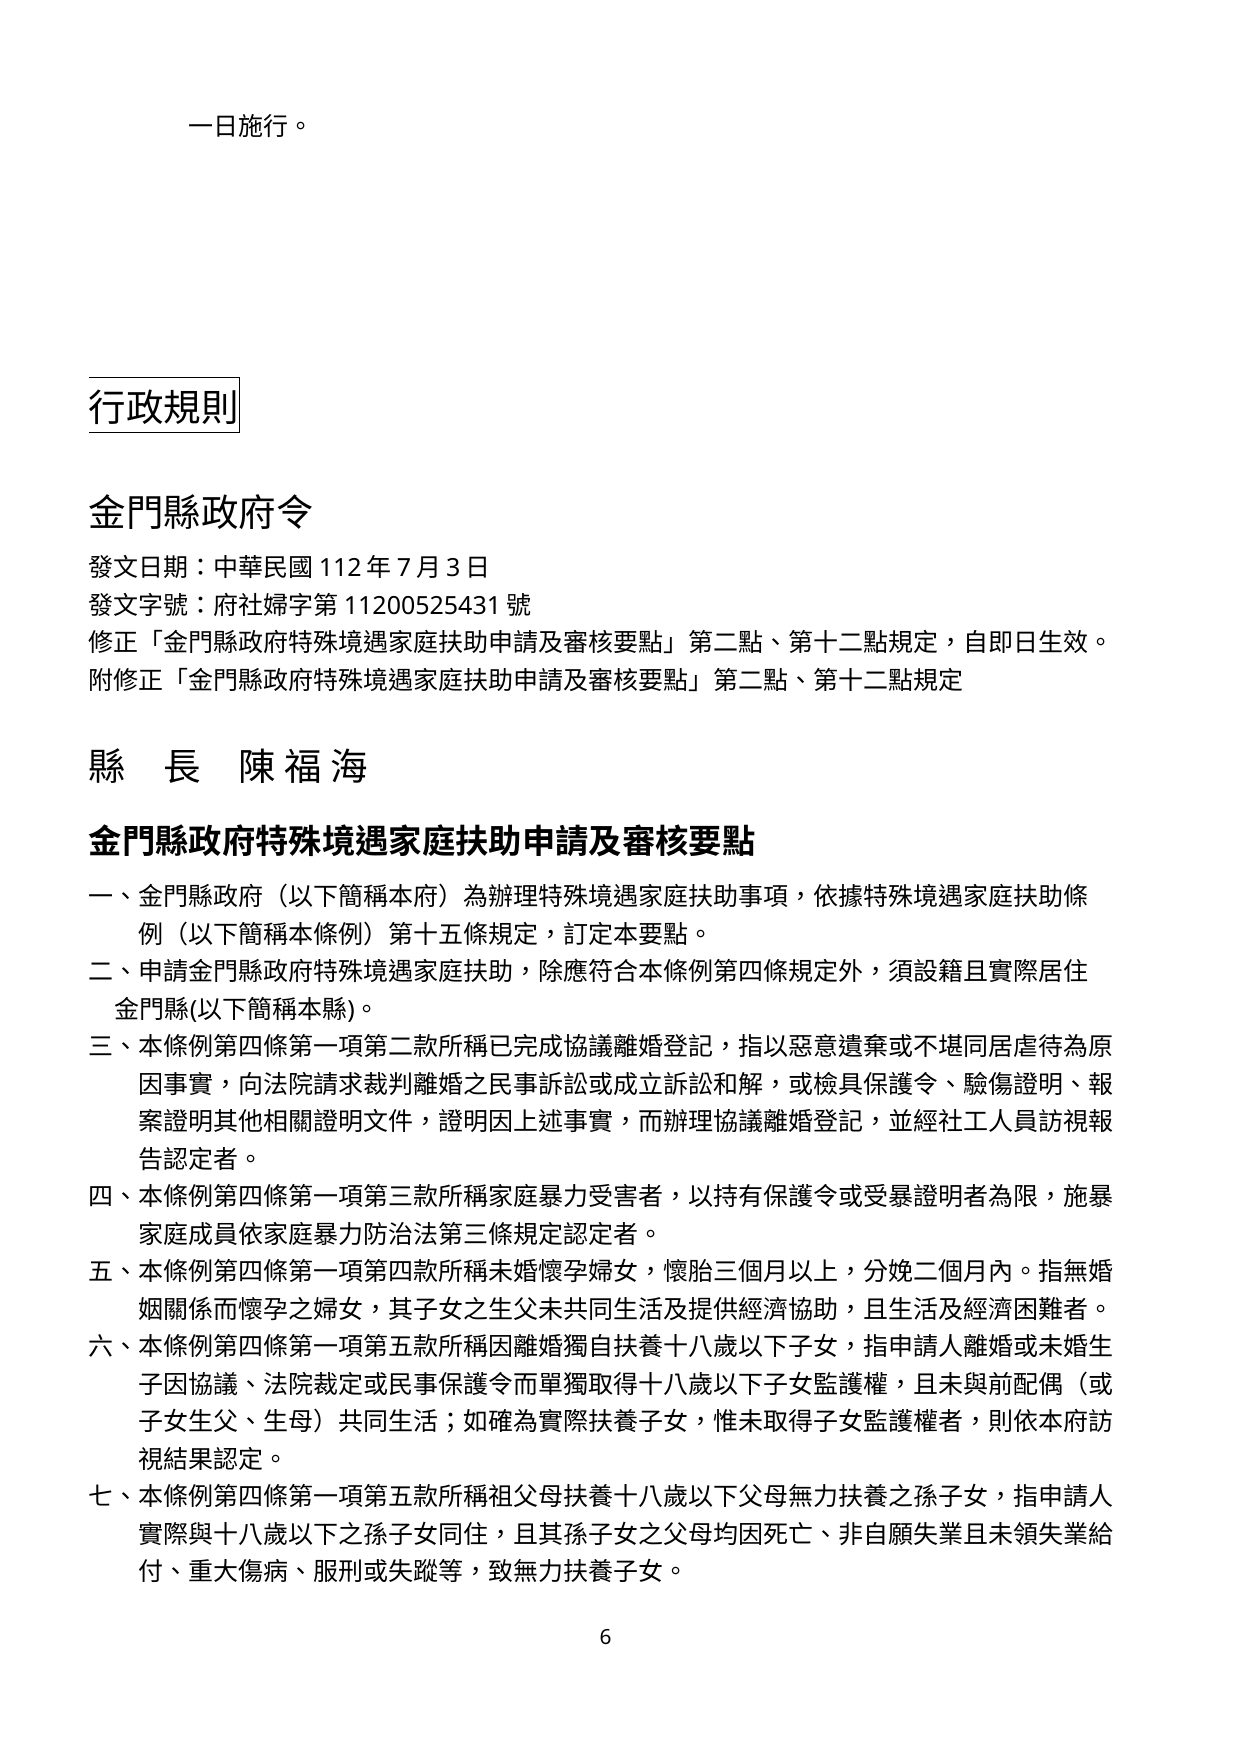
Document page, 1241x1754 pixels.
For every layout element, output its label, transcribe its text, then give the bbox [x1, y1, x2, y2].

text 因事實，向法院請求裁判離婚之民事訴訟或成立訴訟和解，或檢具保護令、驗傷證明、報 [89, 1064, 1122, 1101]
text 金門縣政府特殊境遇家庭扶助申請及審核要點 [89, 801, 1122, 876]
text 姻關係而懷孕之婦女，其子女之生父未共同生活及提供經濟協助，且生活及經濟困難者。 [89, 1289, 1122, 1326]
text 三、本條例第四條第一項第二款所稱已完成協議離婚登記，指以惡意遺棄或不堪同居虐待為原 [89, 1026, 1122, 1064]
text 金門縣(以下簡稱本縣)。 [89, 989, 1122, 1026]
text 二、申請金門縣政府特殊境遇家庭扶助，除應符合本條例第四條規定外，須設籍且實際居住 [89, 951, 1122, 989]
text 一、金門縣政府（以下簡稱本府）為辦理特殊境遇家庭扶助事項，依據特殊境遇家庭扶助條 [89, 876, 1122, 914]
text 付、重大傷病、服刑或失蹤等，致無力扶養子女。 [89, 1551, 1122, 1589]
text 金門縣政府令 [89, 472, 1122, 547]
text 一日施行。 [89, 105, 1122, 143]
text 縣 長 陳 福 海 [89, 726, 1122, 801]
text 五、本條例第四條第一項第四款所稱未婚懷孕婦女，懷胎三個月以上，分娩二個月內。指無婚 [89, 1251, 1122, 1289]
text 發文日期：中華民國112年7月3日 [89, 547, 1122, 584]
text 視結果認定。 [89, 1439, 1122, 1476]
text 七、本條例第四條第一項第五款所稱祖父母扶養十八歲以下父母無力扶養之孫子女，指申請人 [89, 1476, 1122, 1514]
text 發文字號：府社婦字第11200525431號 [89, 584, 1122, 622]
text 子女生父、生母）共同生活；如確為實際扶養子女，惟未取得子女監護權者，則依本府訪 [89, 1401, 1122, 1439]
text 案證明其他相關證明文件，證明因上述事實，而辦理協議離婚登記，並經社工人員訪視報 [89, 1101, 1122, 1139]
text 實際與十八歲以下之孫子女同住，且其孫子女之父母均因死亡、非自願失業且未領失業給 [89, 1514, 1122, 1551]
text 六、本條例第四條第一項第五款所稱因離婚獨自扶養十八歲以下子女，指申請人離婚或未婚生 [89, 1326, 1122, 1364]
subtitle 行政規則 [89, 368, 1122, 443]
text 子因協議、法院裁定或民事保護令而單獨取得十八歲以下子女監護權，且未與前配偶（或 [89, 1364, 1122, 1401]
text 附修正「金門縣政府特殊境遇家庭扶助申請及審核要點」第二點、第十二點規定 [89, 659, 1122, 697]
text 告認定者。 [89, 1139, 1122, 1176]
text 四、本條例第四條第一項第三款所稱家庭暴力受害者，以持有保護令或受暴證明者為限，施暴 [89, 1176, 1122, 1214]
text 修正「金門縣政府特殊境遇家庭扶助申請及審核要點」第二點、第十二點規定，自即日生效。 [89, 622, 1122, 659]
text 例（以下簡稱本條例）第十五條規定，訂定本要點。 [89, 914, 1122, 951]
text 家庭成員依家庭暴力防治法第三條規定認定者。 [89, 1214, 1122, 1251]
